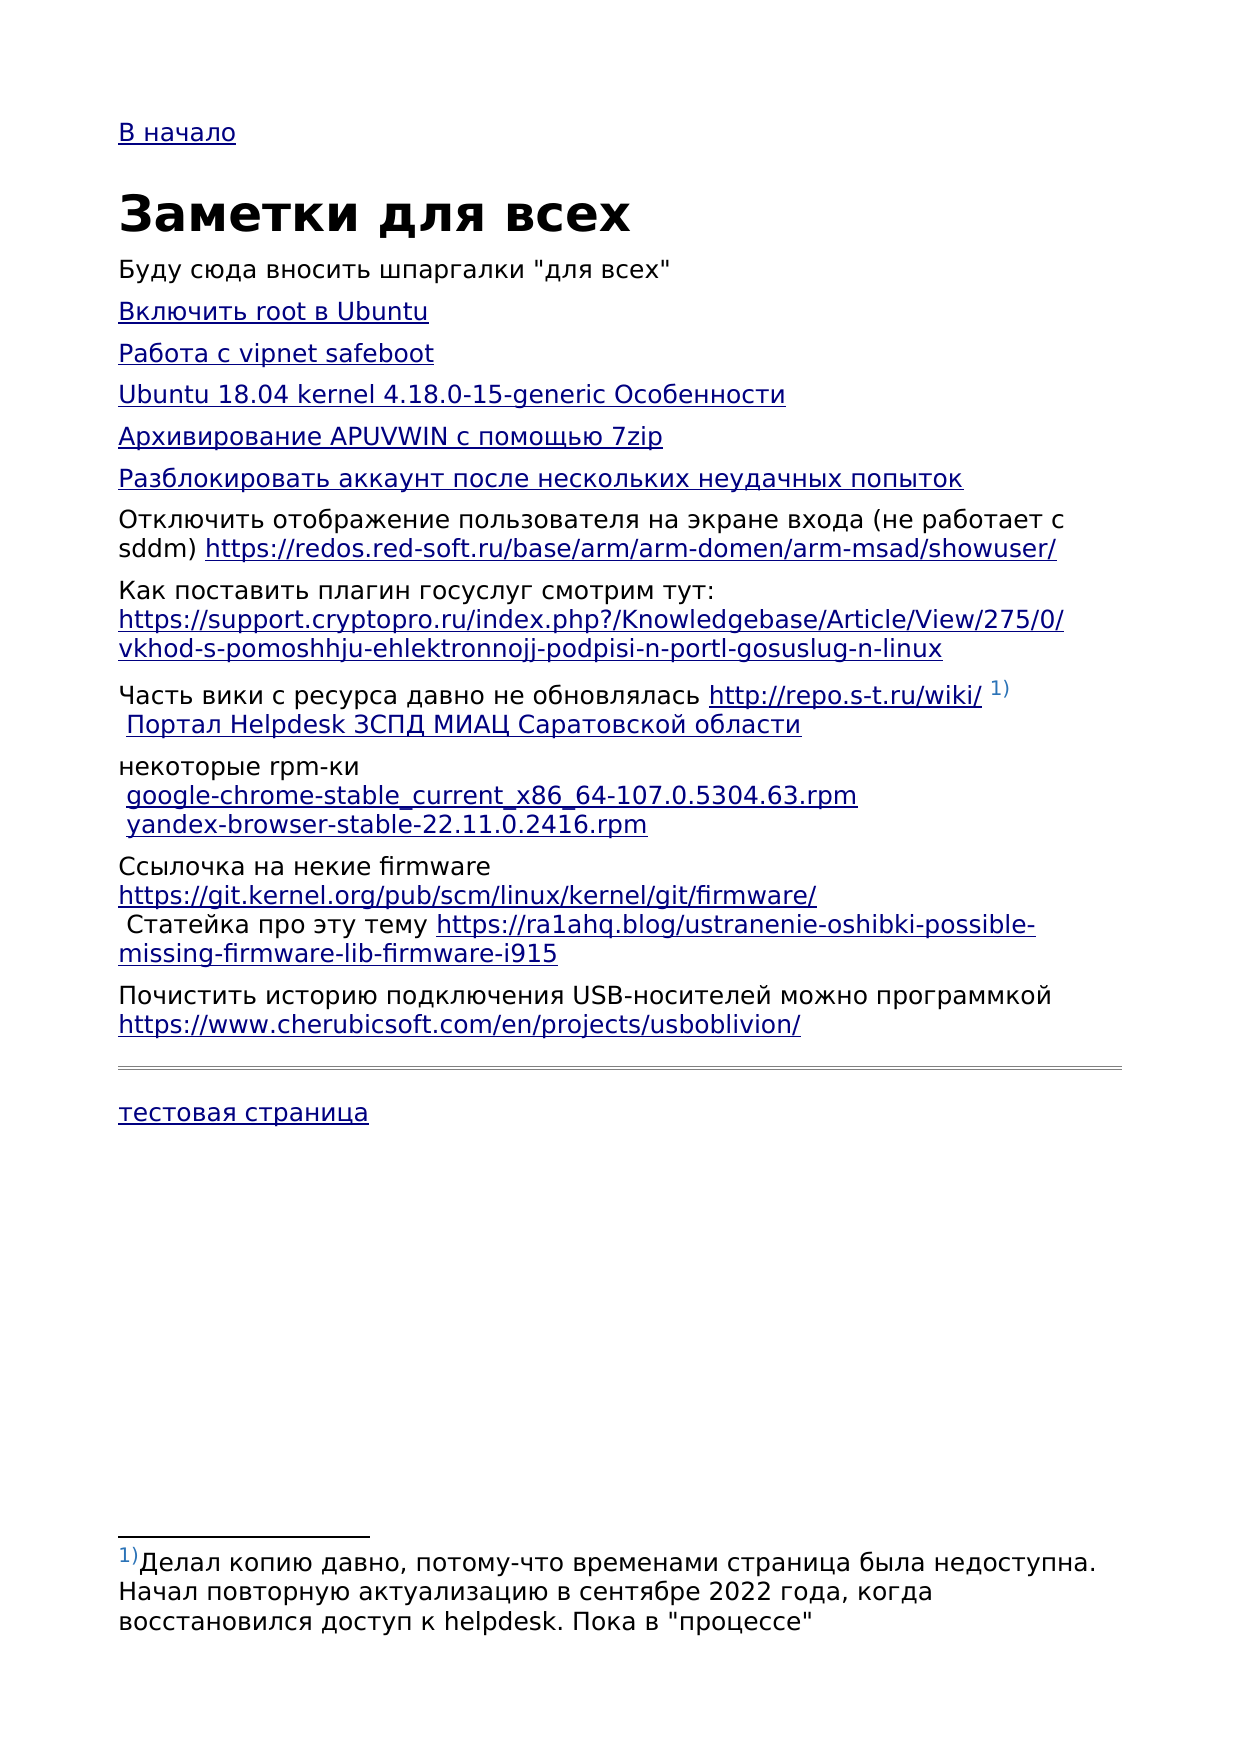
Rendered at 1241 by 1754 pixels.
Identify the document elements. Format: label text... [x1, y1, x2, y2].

text Часть вики с ресурса давно не обновлялась http://repo.s-t.ru/wiki/ Портал Helpdesk ЗСПД МИАЦ Саратовской области [118, 676, 1122, 739]
text Как поставить плагин госуслуг смотрим тут: https://support.cryptopro.ru/index.php?/Knowledgebase/Article/View/275/0/vkhod-s-pomoshhju-ehlektronnojj-podpisi-n-portl-gosuslug-n-linux [118, 576, 1122, 664]
text Ссылочка на некие firmware https://git.kernel.org/pub/scm/linux/kernel/git/firmware/ Статейка про эту тему https://ra1ahq.blog/ustranenie-oshibki-possible-missing-firmware-lib-firmware-i915 [118, 852, 1122, 969]
text Будy сюда вносить шпаргалки "для всех" [118, 256, 1122, 285]
text Отключить отображение пользователя на экране входа (не работает с sddm) https://redos.red-soft.ru/base/arm/arm-domen/arm-msad/showuser/ [118, 506, 1122, 564]
text некоторые rpm-ки google-chrome-stable_current_x86_64-107.0.5304.63.rpm yandex-browser-stable-22.11.0.2416.rpm [118, 752, 1122, 839]
text В начало [118, 118, 1122, 147]
text Архивирование APUVWIN с помощью 7zip [118, 422, 1122, 451]
text Работа с vipnet safeboot [118, 339, 1122, 368]
text Разблокировать аккаунт после нескольких неудачных попыток [118, 464, 1122, 493]
text тестовая страница [118, 1098, 1122, 1128]
subtitle Заметки для всех [118, 185, 1122, 243]
text Ubuntu 18.04 kernel 4.18.0-15-generic Особенности [118, 381, 1122, 410]
text Почистить историю подключения USB-носителей можно программкой https://www.cherubicsoft.com/en/projects/usboblivion/ [118, 981, 1122, 1039]
text Включить root в Ubuntu [118, 297, 1122, 326]
text Делал копию давно, потому-что временами страница была недоступна. Начал повторную актуализацию в сентябре 2022 года, когда восстановился доступ к helpdesk. Пока в "процессе" [118, 1543, 1122, 1636]
